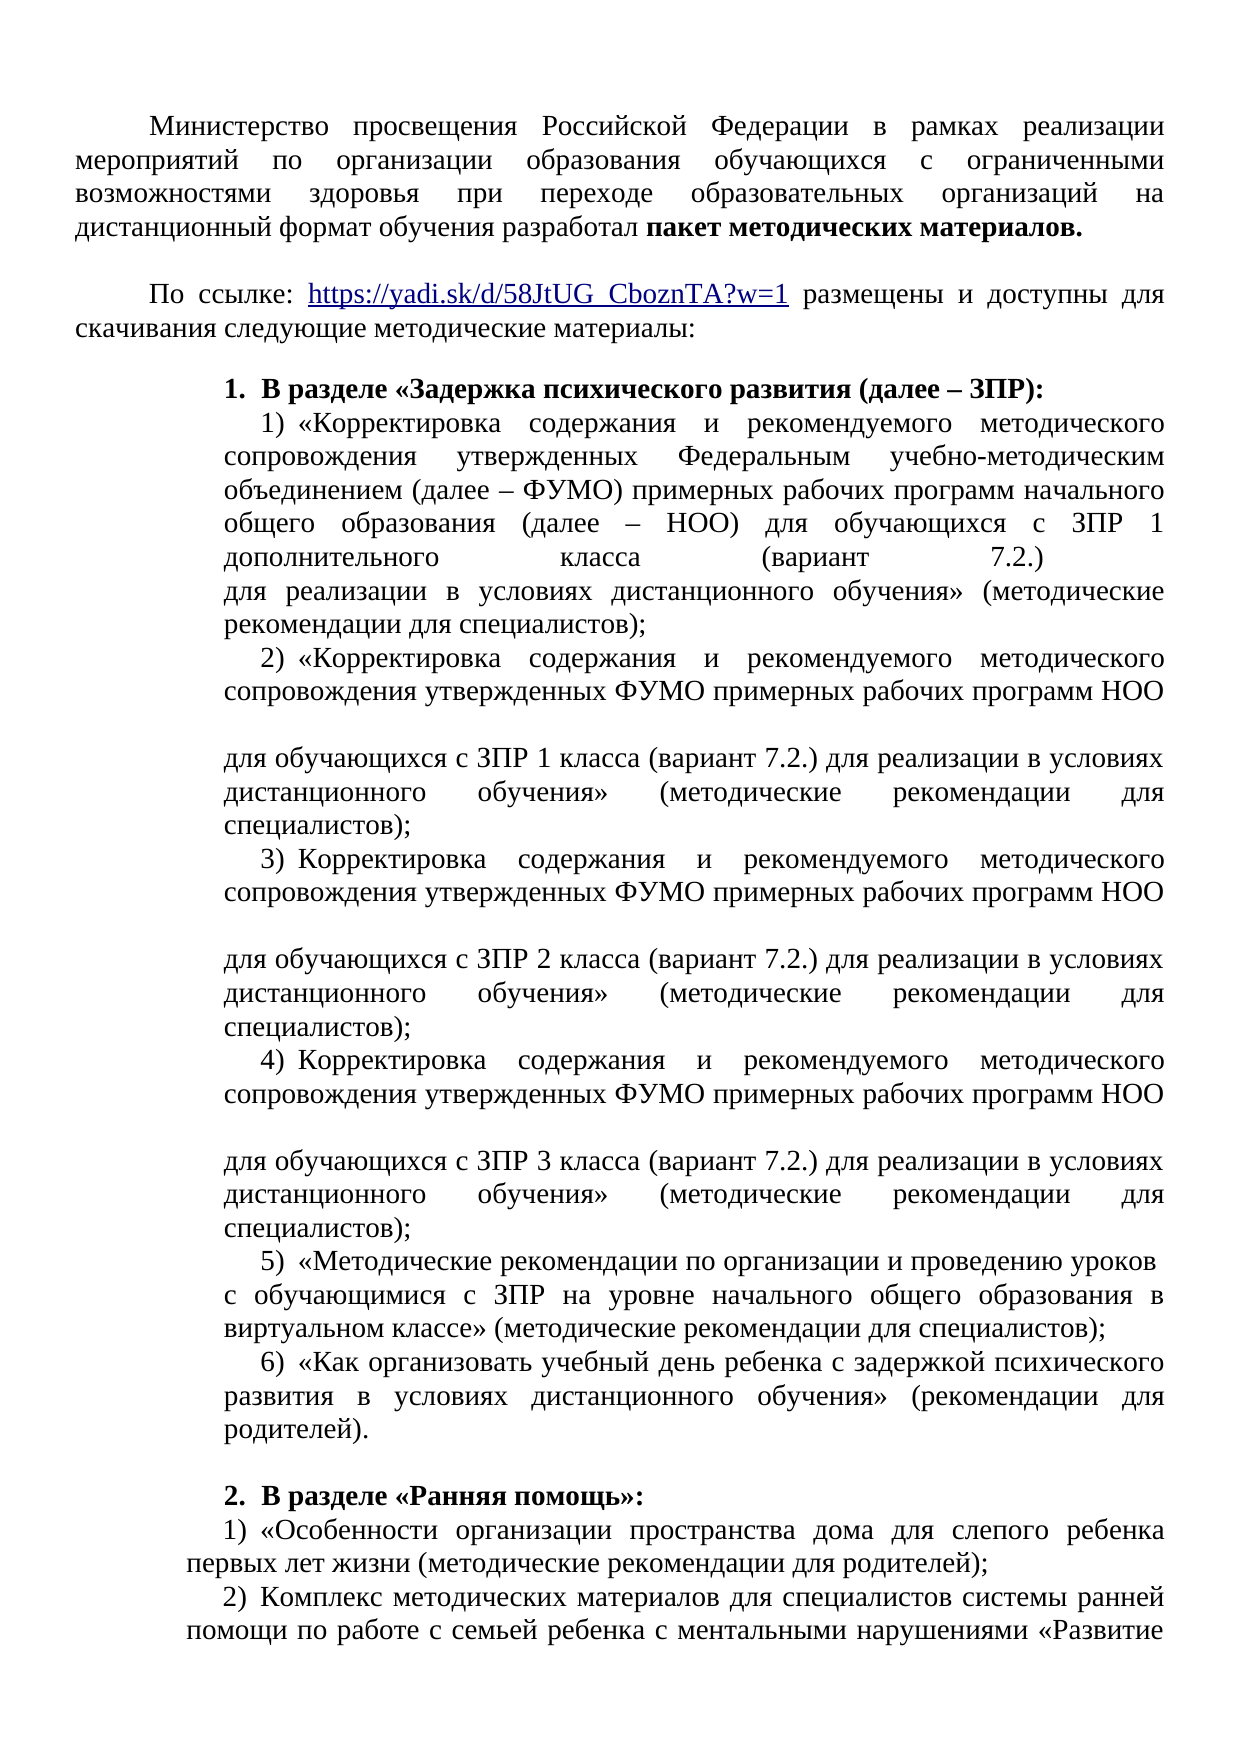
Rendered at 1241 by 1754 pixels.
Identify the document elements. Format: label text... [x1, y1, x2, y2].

list «Особенности организации пространства дома для слепого ребенка первых лет жизни (методические рекомендации для родителей); [149, 1512, 1165, 1579]
list В разделе «Задержка психического развития (далее – ЗПР): [224, 371, 1165, 405]
list Корректировка содержания и рекомендуемого методического сопровождения утвержденных ФУМО примерных рабочих программ НОО для обучающихся с ЗПР 2 класса (вариант 7.2.) для реализации в условиях дистанционного обучения» (методические рекомендации для специалистов); [186, 841, 1165, 1042]
list «Как организовать учебный день ребенка с задержкой психического развития в условиях дистанционного обучения» (рекомендации для родителей). [186, 1344, 1165, 1445]
text По ссылке: https://yadi.sk/d/58JtUG_CboznTA?w=1 размещены и доступны для скачивания следующие методические материалы: [75, 276, 1165, 343]
text Министерство просвещения Российской Федерации в рамках реализации мероприятий по организации образования обучающихся с ограниченными возможностями здоровья при переходе образовательных организаций на дистанционный формат обучения разработал пакет методических материалов. [75, 108, 1165, 243]
list «Корректировка содержания и рекомендуемого методического сопровождения утвержденных Федеральным учебно-методическим объединением (далее – ФУМО) примерных рабочих программ начального общего образования (далее – НОО) для обучающихся с ЗПР 1 дополнительного класса (вариант 7.2.) для реализации в условиях дистанционного обучения» (методические рекомендации для специалистов); [186, 405, 1165, 640]
list «Корректировка содержания и рекомендуемого методического сопровождения утвержденных ФУМО примерных рабочих программ НОО для обучающихся с ЗПР 1 класса (вариант 7.2.) для реализации в условиях дистанционного обучения» (методические рекомендации для специалистов); [186, 640, 1165, 841]
list «Методические рекомендации по организации и проведению уроков с обучающимися с ЗПР на уровне начального общего образования в виртуальном классе» (методические рекомендации для специалистов); [186, 1243, 1165, 1344]
list В разделе «Ранняя помощь»: [224, 1478, 1165, 1512]
list Корректировка содержания и рекомендуемого методического сопровождения утвержденных ФУМО примерных рабочих программ НОО для обучающихся с ЗПР 3 класса (вариант 7.2.) для реализации в условиях дистанционного обучения» (методические рекомендации для специалистов); [186, 1042, 1165, 1243]
list Комплекс методических материалов для специалистов системы ранней помощи по работе с семьей ребенка с ментальными нарушениями «Развитие [149, 1579, 1165, 1646]
